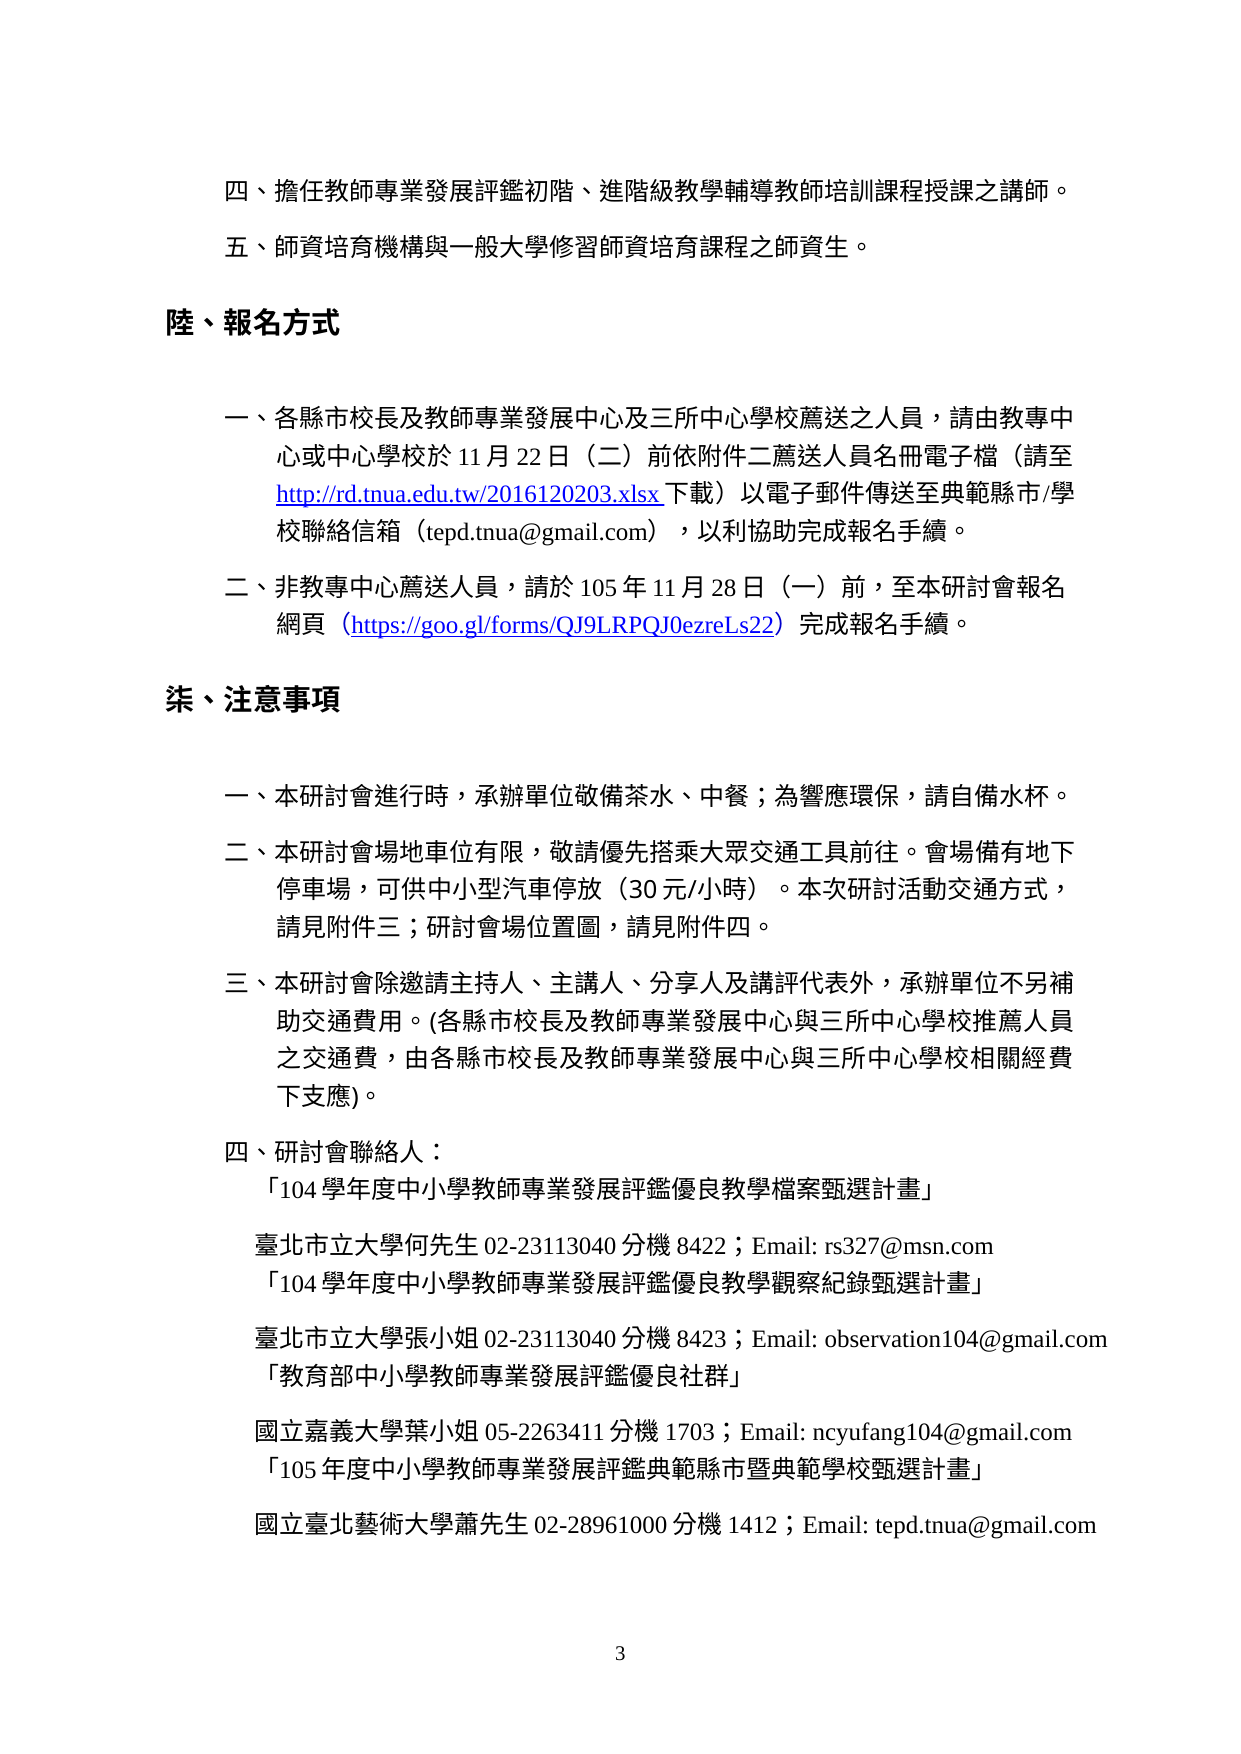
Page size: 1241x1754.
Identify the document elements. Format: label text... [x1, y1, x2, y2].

text 國立臺北藝術大學蕭先生02-28961000分機1412；Email: tepd.tnua@gmail.com [254, 1498, 1148, 1536]
text 四、研討會聯絡人： [224, 1126, 1075, 1163]
text 二、本研討會場地車位有限，敬請優先搭乘大眾交通工具前往。會場備有地下停車場，可供中小型汽車停放（30元/小時）。本次研討活動交通方式，請見附件三；研討會場位置圖，請見附件四。 [224, 826, 1075, 938]
text 「教育部中小學教師專業發展評鑑優良社群」 [254, 1349, 1148, 1387]
text 臺北市立大學何先生02-23113040分機8422；Email: rs327@msn.com [254, 1219, 1148, 1256]
text 臺北市立大學張小姐02-23113040分機8423；Email: observation104@gmail.com [254, 1312, 1148, 1349]
text 「105年度中小學教師專業發展評鑑典範縣市暨典範學校甄選計畫」 [254, 1442, 1075, 1480]
text 一、本研討會進行時，承辦單位敬備茶水、中餐；為響應環保，請自備水杯。 [224, 769, 1075, 807]
text 五、師資培育機構與一般大學修習師資培育課程之師資生。 [224, 221, 1075, 258]
text 四、擔任教師專業發展評鑑初階、進階級教學輔導教師培訓課程授課之講師。 [224, 164, 1075, 202]
text 「104學年度中小學教師專業發展評鑑優良教學檔案甄選計畫」 [254, 1163, 1075, 1201]
text 柒、注意事項 [165, 654, 1075, 729]
text 陸、報名方式 [165, 277, 1075, 352]
text 二、非教專中心薦送人員，請於105年11月28日（一）前，至本研討會報名網頁（https://goo.gl/forms/QJ9LRPQJ0ezreLs22）完成報名手續。 [224, 561, 1075, 636]
text 三、本研討會除邀請主持人、主講人、分享人及講評代表外，承辦單位不另補助交通費用。(各縣市校長及教師專業發展中心與三所中心學校推薦人員之交通費，由各縣市校長及教師專業發展中心與三所中心學校相關經費下支應)。 [224, 957, 1075, 1107]
text 一、各縣市校長及教師專業發展中心及三所中心學校薦送之人員，請由教專中心或中心學校於11月22日（二）前依附件二薦送人員名冊電子檔（請至http://rd.tnua.edu.tw/2016120203.xlsx下載）以電子郵件傳送至典範縣市/學校聯絡信箱（tepd.tnua@gmail.com），以利協助完成報名手續。 [224, 392, 1075, 542]
text 「104學年度中小學教師專業發展評鑑優良教學觀察紀錄甄選計畫」 [254, 1256, 1148, 1294]
text 國立嘉義大學葉小姐 05-2263411分機1703；Email: ncyufang104@gmail.com [254, 1405, 1148, 1442]
